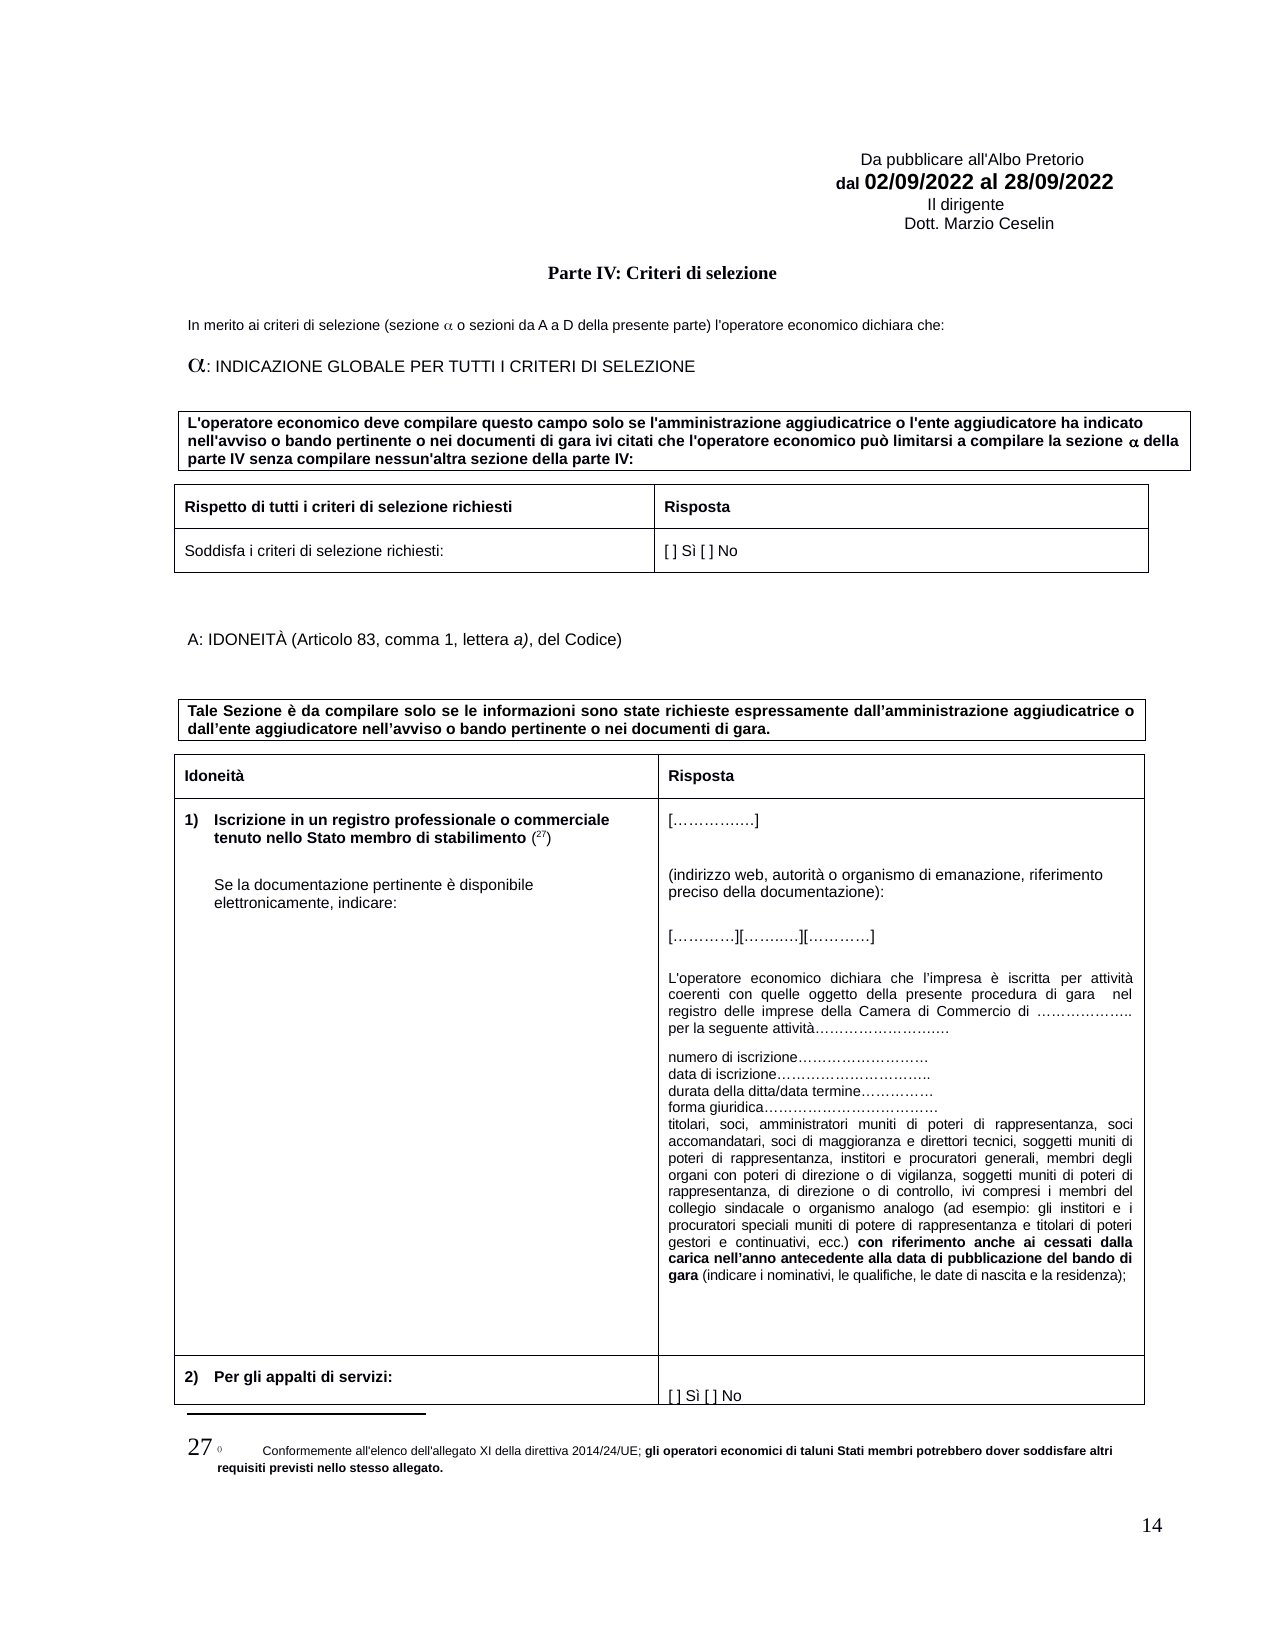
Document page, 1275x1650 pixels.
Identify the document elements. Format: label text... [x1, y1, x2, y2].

table_cell [ ] Sì [ ] No [655, 529, 1148, 572]
table_header Rispetto di tutti i criteri di selezione richiesti [175, 485, 654, 528]
table_cell Soddisfa i criteri di selezione richiesti: [175, 529, 654, 572]
table_header Idoneità [175, 755, 658, 798]
table_header Risposta [655, 485, 1148, 528]
title A: Idoneità (Articolo 83, comma 1, lettera a), del Codice) [187, 629, 1137, 649]
table_header Risposta [659, 755, 1144, 798]
text In merito ai criteri di selezione (sezione  o sezioni da A a D della presente parte) l'operatore economico dichiara che: [187, 317, 1137, 333]
table_cell [………….…] (indirizzo web, autorità o organismo di emanazione, riferimento preciso della documentazione): […………][……..…][…………] L'operatore economico dichiara che l’impresa è iscritta per attività coerenti con quelle oggetto della presente procedura di gara nel registro delle imprese della Camera di Commercio di ……………….. per la seguente attività…………………….… numero di iscrizione……………………… data di iscrizione………………………….. durata della ditta/data termine…………… forma giuridica……………………………… titolari, soci, amministratori muniti di poteri di rappresentanza, soci accomandatari, soci di maggioranza e direttori tecnici, soggetti muniti di poteri di rappresentanza, institori e procuratori generali, membri degli organi con poteri di direzione o di vigilanza, soggetti muniti di poteri di rappresentanza, di direzione o di controllo, ivi compresi i membri del collegio sindacale o organismo analogo (ad esempio: gli institori e i procuratori speciali muniti di potere di rappresentanza e titolari di poteri gestori e continuativi, ecc.) con riferimento anche ai cessati dalla carica nell’anno antecedente alla data di pubblicazione del bando di gara (indicare i nominativi, le qualifiche, le date di nascita e la residenza); [659, 799, 1144, 1355]
text Tale Sezione è da compilare solo se le informazioni sono state richieste espressamente dall’amministrazione aggiudicatrice o dall’ente aggiudicatore nell’avviso o bando pertinente o nei documenti di gara. [179, 700, 1145, 740]
table_cell Per gli appalti di servizi: [175, 1356, 658, 1404]
table_cell Iscrizione in un registro professionale o commerciale tenuto nello Stato membro di stabilimento () Se la documentazione pertinente è disponibile elettronicamente, indicare: [175, 799, 658, 1355]
title : Indicazione globale per tutti i criteri di selezione [187, 353, 1137, 379]
table_cell [ ] Sì [ ] No [659, 1356, 1144, 1404]
text L'operatore economico deve compilare questo campo solo se l'amministrazione aggiudicatrice o l'ente aggiudicatore ha indicato nell'avviso o bando pertinente o nei documenti di gara ivi citati che l'operatore economico può limitarsi a compilare la sezione  della parte IV senza compilare nessun'altra sezione della parte IV: [179, 412, 1190, 470]
text Parte IV: Criteri di selezione [187, 262, 1137, 284]
